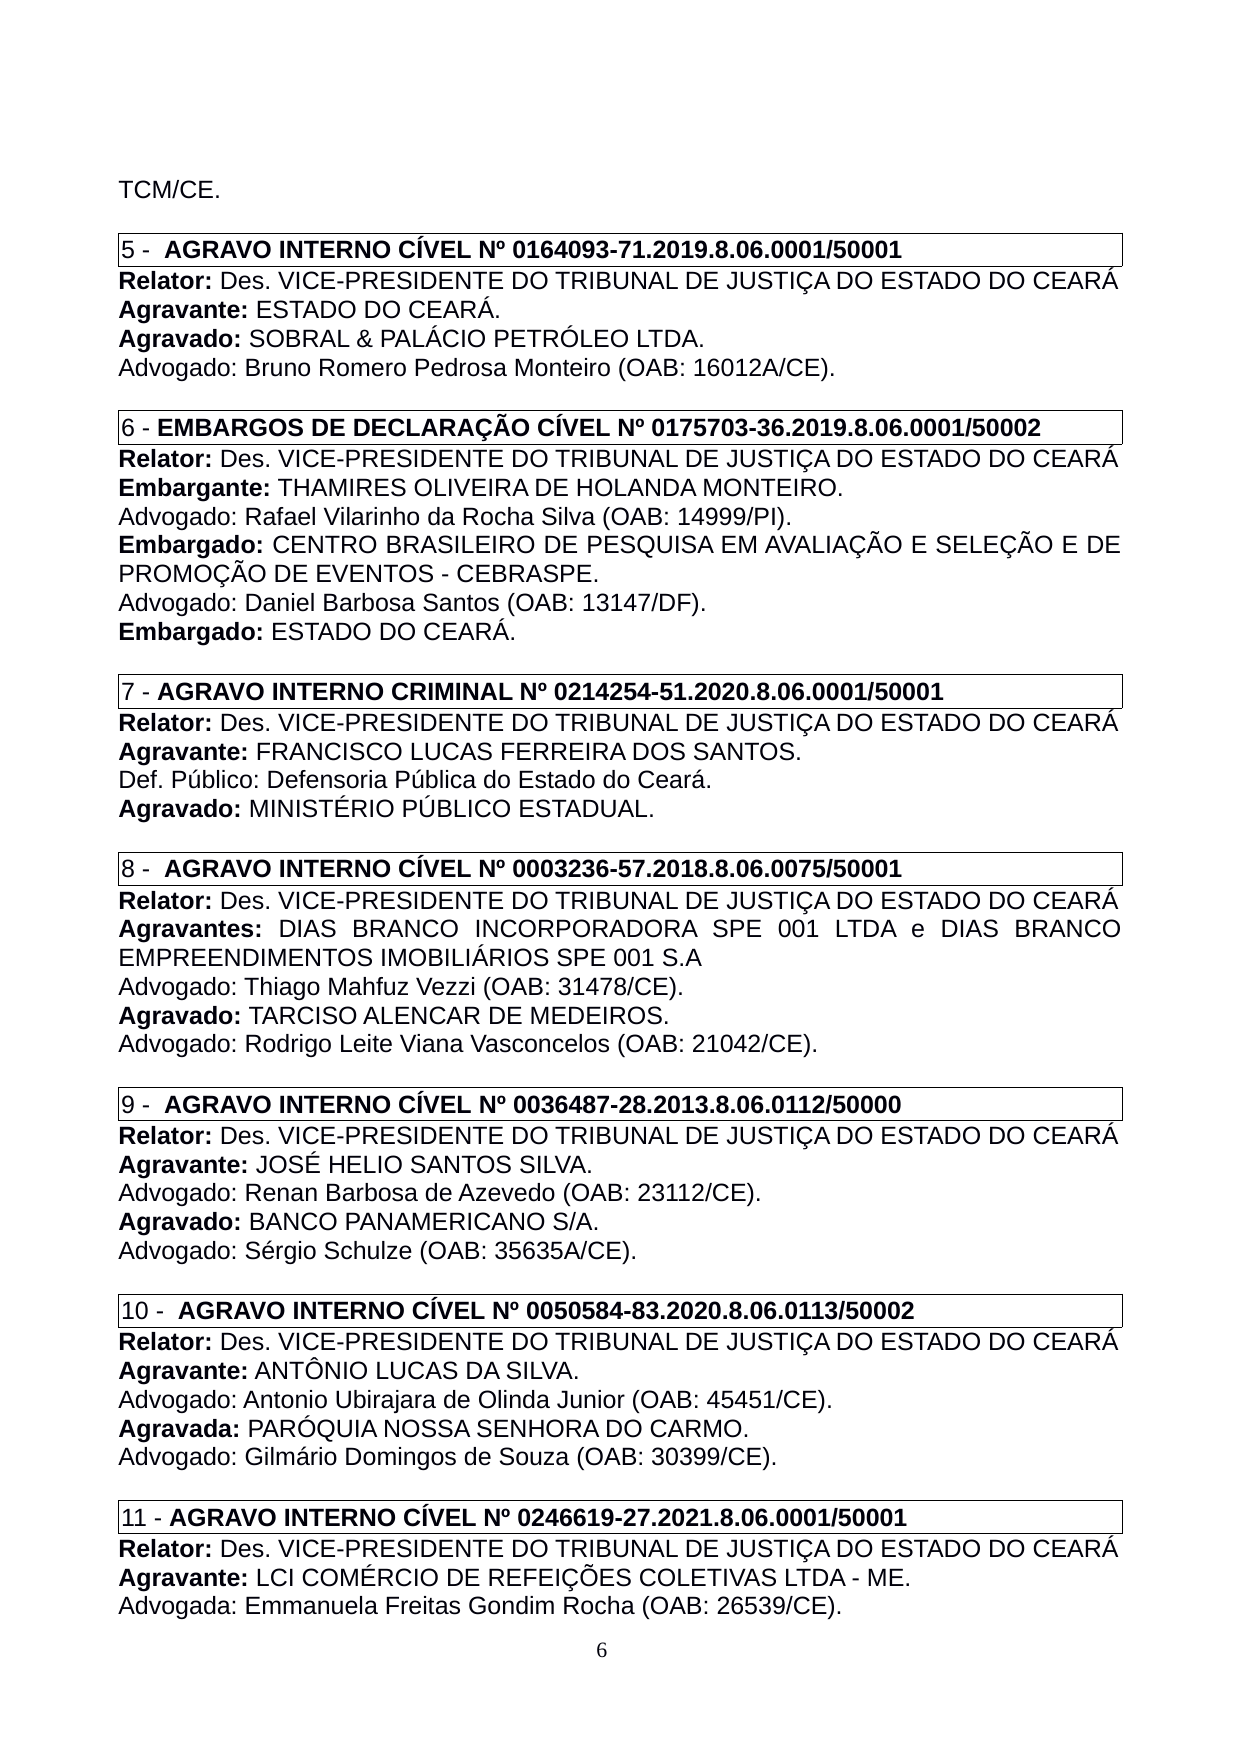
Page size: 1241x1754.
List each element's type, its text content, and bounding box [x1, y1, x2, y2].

text Advogado: Rafael Vilarinho da Rocha Silva (OAB: 14999/PI). [118, 502, 1122, 530]
text Relator: Des. VICE-PRESIDENTE DO TRIBUNAL DE JUSTIÇA DO ESTADO DO CEARÁ [118, 445, 1122, 473]
text Agravado: SOBRAL & PALÁCIO PETRÓLEO LTDA. [118, 324, 1122, 353]
text Advogado: Sérgio Schulze (OAB: 35635A/CE). [118, 1236, 1122, 1265]
text 7 - AGRAVO INTERNO CRIMINAL Nº 0214254-51.2020.8.06.0001/50001 [119, 675, 1122, 708]
text 5 - AGRAVO INTERNO CÍVEL Nº 0164093-71.2019.8.06.0001/50001 [119, 234, 1122, 266]
text 6 - EMBARGOS DE DECLARAÇÃO CÍVEL Nº 0175703-36.2019.8.06.0001/50002 [119, 411, 1122, 444]
text Relator: Des. VICE-PRESIDENTE DO TRIBUNAL DE JUSTIÇA DO ESTADO DO CEARÁ [118, 1328, 1122, 1356]
text 8 - AGRAVO INTERNO CÍVEL Nº 0003236-57.2018.8.06.0075/50001 [119, 853, 1122, 885]
text Advogado: Gilmário Domingos de Souza (OAB: 30399/CE). [118, 1442, 1122, 1471]
text Agravante: JOSÉ HELIO SANTOS SILVA. [118, 1150, 1122, 1178]
text Agravante: ANTÔNIO LUCAS DA SILVA. [118, 1356, 1122, 1385]
text Advogado: Thiago Mahfuz Vezzi (OAB: 31478/CE). [118, 972, 1122, 1001]
text Relator: Des. VICE-PRESIDENTE DO TRIBUNAL DE JUSTIÇA DO ESTADO DO CEARÁ [118, 1534, 1122, 1563]
text Relator: Des. VICE-PRESIDENTE DO TRIBUNAL DE JUSTIÇA DO ESTADO DO CEARÁ [118, 267, 1122, 295]
text Advogado: Antonio Ubirajara de Olinda Junior (OAB: 45451/CE). [118, 1385, 1122, 1414]
text Relator: Des. VICE-PRESIDENTE DO TRIBUNAL DE JUSTIÇA DO ESTADO DO CEARÁ [118, 709, 1122, 737]
text Agravado: BANCO PANAMERICANO S/A. [118, 1207, 1122, 1236]
text Agravante: LCI COMÉRCIO DE REFEIÇÕES COLETIVAS LTDA - ME. [118, 1563, 1122, 1591]
text Agravantes: DIAS BRANCO INCORPORADORA SPE 001 LTDA e DIAS BRANCO EMPREENDIMENTOS IMOBILIÁRIOS SPE 001 S.A [118, 914, 1122, 972]
text Def. Público: Defensoria Pública do Estado do Ceará. [118, 766, 1122, 794]
text Agravada: PARÓQUIA NOSSA SENHORA DO CARMO. [118, 1414, 1122, 1442]
text 10 - AGRAVO INTERNO CÍVEL Nº 0050584-83.2020.8.06.0113/50002 [119, 1295, 1122, 1327]
text Relator: Des. VICE-PRESIDENTE DO TRIBUNAL DE JUSTIÇA DO ESTADO DO CEARÁ [118, 886, 1122, 914]
text Agravante: FRANCISCO LUCAS FERREIRA DOS SANTOS. [118, 737, 1122, 766]
text Embargante: THAMIRES OLIVEIRA DE HOLANDA MONTEIRO. [118, 473, 1122, 502]
text Relator: Des. VICE-PRESIDENTE DO TRIBUNAL DE JUSTIÇA DO ESTADO DO CEARÁ [118, 1121, 1122, 1150]
text 11 - AGRAVO INTERNO CÍVEL Nº 0246619-27.2021.8.06.0001/50001 [119, 1501, 1122, 1533]
text Advogado: Renan Barbosa de Azevedo (OAB: 23112/CE). [118, 1178, 1122, 1207]
text Agravado: MINISTÉRIO PÚBLICO ESTADUAL. [118, 794, 1122, 823]
text Agravado: TARCISO ALENCAR DE MEDEIROS. [118, 1001, 1122, 1029]
text Advogado: Bruno Romero Pedrosa Monteiro (OAB: 16012A/CE). [118, 353, 1122, 381]
text Embargado: ESTADO DO CEARÁ. [118, 617, 1122, 645]
text Agravante: ESTADO DO CEARÁ. [118, 295, 1122, 324]
text Advogada: Emmanuela Freitas Gondim Rocha (OAB: 26539/CE). [118, 1591, 1122, 1620]
text - TCM/CE. [118, 175, 1122, 204]
text Advogado: Rodrigo Leite Viana Vasconcelos (OAB: 21042/CE). [118, 1029, 1122, 1058]
text Advogado: Daniel Barbosa Santos (OAB: 13147/DF). [118, 588, 1122, 617]
text 9 - AGRAVO INTERNO CÍVEL Nº 0036487-28.2013.8.06.0112/50000 [119, 1088, 1122, 1120]
text Embargado: CENTRO BRASILEIRO DE PESQUISA EM AVALIAÇÃO E SELEÇÃO E DE PROMOÇÃO DE EVENTOS - CEBRASPE. [118, 530, 1122, 588]
